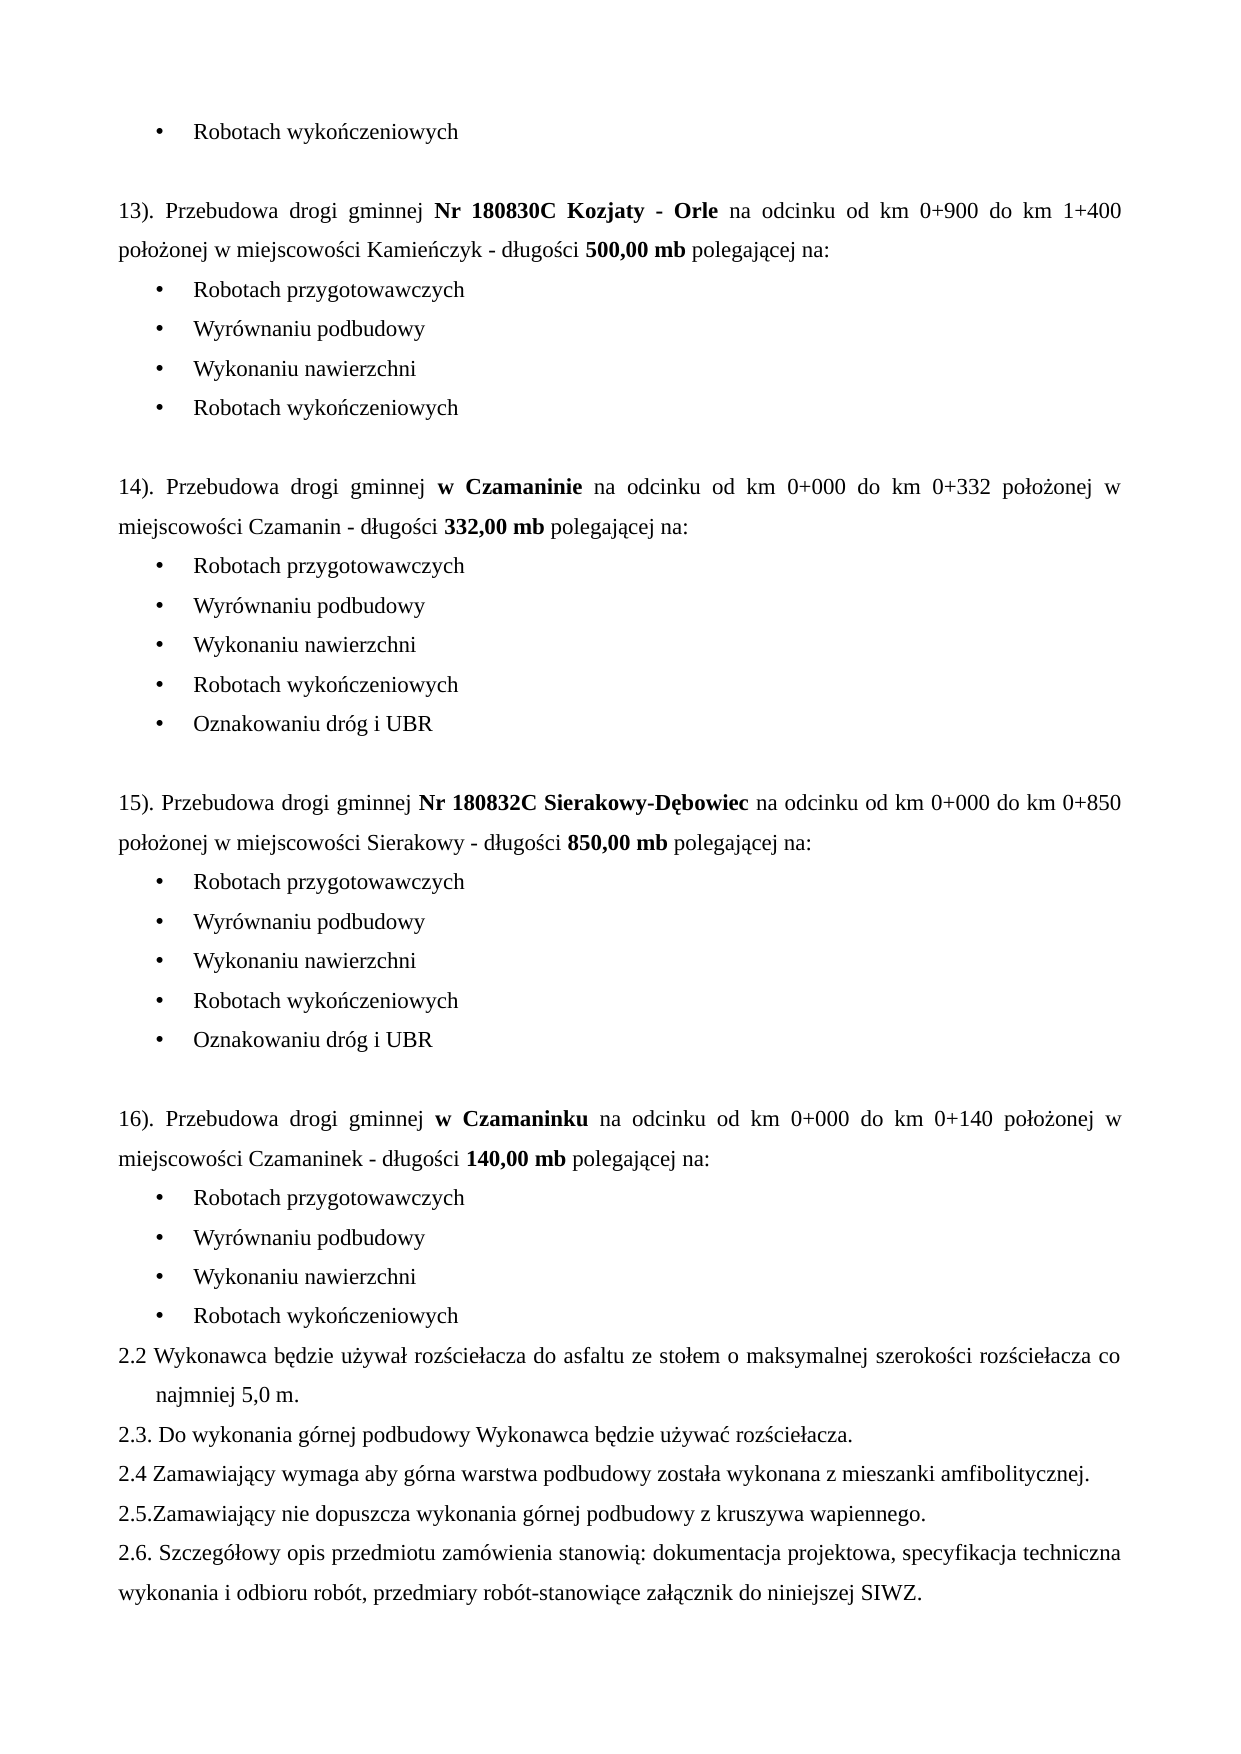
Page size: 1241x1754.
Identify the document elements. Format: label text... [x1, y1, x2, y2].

list Robotach wykończeniowych [156, 1302, 1122, 1329]
list Robotach przygotowawczych [156, 868, 1122, 894]
text 16). Przebudowa drogi gminnej w Czamaninku na odcinku od km 0+000 do km 0+140 położonej w miejscowości Czamaninek - długości 140,00 mb polegającej na: [118, 1105, 1122, 1171]
text 14). Przebudowa drogi gminnej w Czamaninie na odcinku od km 0+000 do km 0+332 położonej w miejscowości Czamanin - długości 332,00 mb polegającej na: [118, 473, 1122, 539]
text 2.4 Zamawiający wymaga aby górna warstwa podbudowy została wykonana z mieszanki amfibolitycznej. [118, 1460, 1122, 1487]
text 2.6. Szczegółowy opis przedmiotu zamówienia stanowią: dokumentacja projektowa, specyfikacja techniczna wykonania i odbioru robót, przedmiary robót-stanowiące załącznik do niniejszej SIWZ. [118, 1539, 1122, 1605]
text 15). Przebudowa drogi gminnej Nr 180832C Sierakowy-Dębowiec na odcinku od km 0+000 do km 0+850 położonej w miejscowości Sierakowy - długości 850,00 mb polegającej na: [118, 789, 1122, 855]
text 2.3. Do wykonania górnej podbudowy Wykonawca będzie używać rozściełacza. [118, 1421, 1122, 1447]
list Robotach przygotowawczych [156, 1184, 1122, 1210]
text 2.5.Zamawiający nie dopuszcza wykonania górnej podbudowy z kruszywa wapiennego. [118, 1500, 1122, 1526]
list Robotach wykończeniowych [156, 987, 1122, 1013]
text 2.2 Wykonawca będzie używał rozściełacza do asfaltu ze stołem o maksymalnej szerokości rozściełacza co najmniej 5,0 m. [118, 1342, 1122, 1408]
list Wykonaniu nawierzchni [156, 631, 1122, 658]
list Robotach przygotowawczych [156, 276, 1122, 302]
list Oznakowaniu dróg i UBR [156, 1026, 1122, 1052]
list Wykonaniu nawierzchni [156, 355, 1122, 381]
list Wyrównaniu podbudowy [156, 316, 1122, 342]
list Wyrównaniu podbudowy [156, 908, 1122, 934]
list Robotach przygotowawczych [156, 552, 1122, 579]
list Robotach wykończeniowych [156, 671, 1122, 697]
text 13). Przebudowa drogi gminnej Nr 180830C Kozjaty - Orle na odcinku od km 0+900 do km 1+400 położonej w miejscowości Kamieńczyk - długości 500,00 mb polegającej na: [118, 197, 1122, 263]
list Wyrównaniu podbudowy [156, 592, 1122, 618]
list Wyrównaniu podbudowy [156, 1223, 1122, 1250]
list Robotach wykończeniowych [156, 118, 1122, 144]
list Wykonaniu nawierzchni [156, 947, 1122, 973]
list Wykonaniu nawierzchni [156, 1263, 1122, 1289]
list Oznakowaniu dróg i UBR [156, 710, 1122, 737]
list Robotach wykończeniowych [156, 394, 1122, 421]
